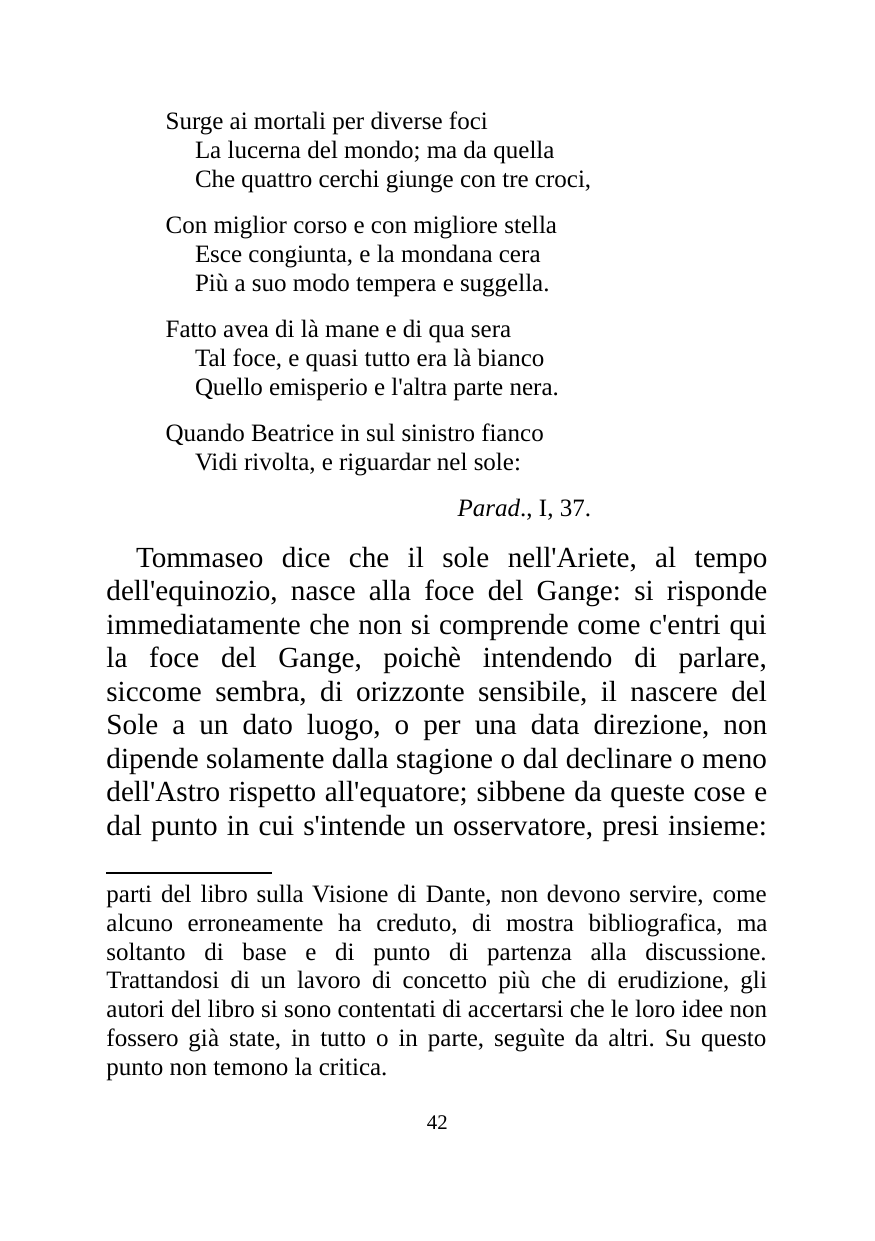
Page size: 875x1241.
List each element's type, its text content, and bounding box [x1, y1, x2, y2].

text Con miglior corso e con migliore stella Esce congiunta, e la mondana cera Più a suo modo tempera e suggella. [165, 210, 768, 296]
text Fatto avea di là mane e di qua sera Tal foce, e quasi tutto era là bianco Quello emisperio e l'altra parte nera. [165, 314, 768, 400]
text parti del libro sulla Visione di Dante, non devono servire, come alcuno erroneamente ha creduto, di mostra bibliografica, ma soltanto di base e di punto di partenza alla discussione. Trattandosi di un lavoro di concetto più che di erudizione, gli autori del libro si sono contentati di accertarsi che le loro idee non fossero già state, in tutto o in parte, seguìte da altri. Su questo punto non temono la critica. [106, 879, 768, 1080]
text Tommaseo dice che il sole nell'Ariete, al tempo dell'equinozio, nasce alla foce del Gange: si risponde immediatamente che non si comprende come c'entri qui la foce del Gange, poichè intendendo di parlare, siccome sembra, di orizzonte sensibile, il nascere del Sole a un dato luogo, o per una data direzione, non dipende solamente dalla stagione o dal declinare o meno dell'Astro rispetto all'equatore; sibbene da queste cose e dal punto in cui s'intende un osservatore, presi insieme: [106, 540, 768, 842]
text Parad., I, 37. [106, 493, 591, 522]
text Surge ai mortali per diverse foci La lucerna del mondo; ma da quella Che quattro cerchi giunge con tre croci, [165, 106, 768, 192]
text Quando Beatrice in sul sinistro fianco Vidi rivolta, e riguardar nel sole: [165, 418, 768, 476]
